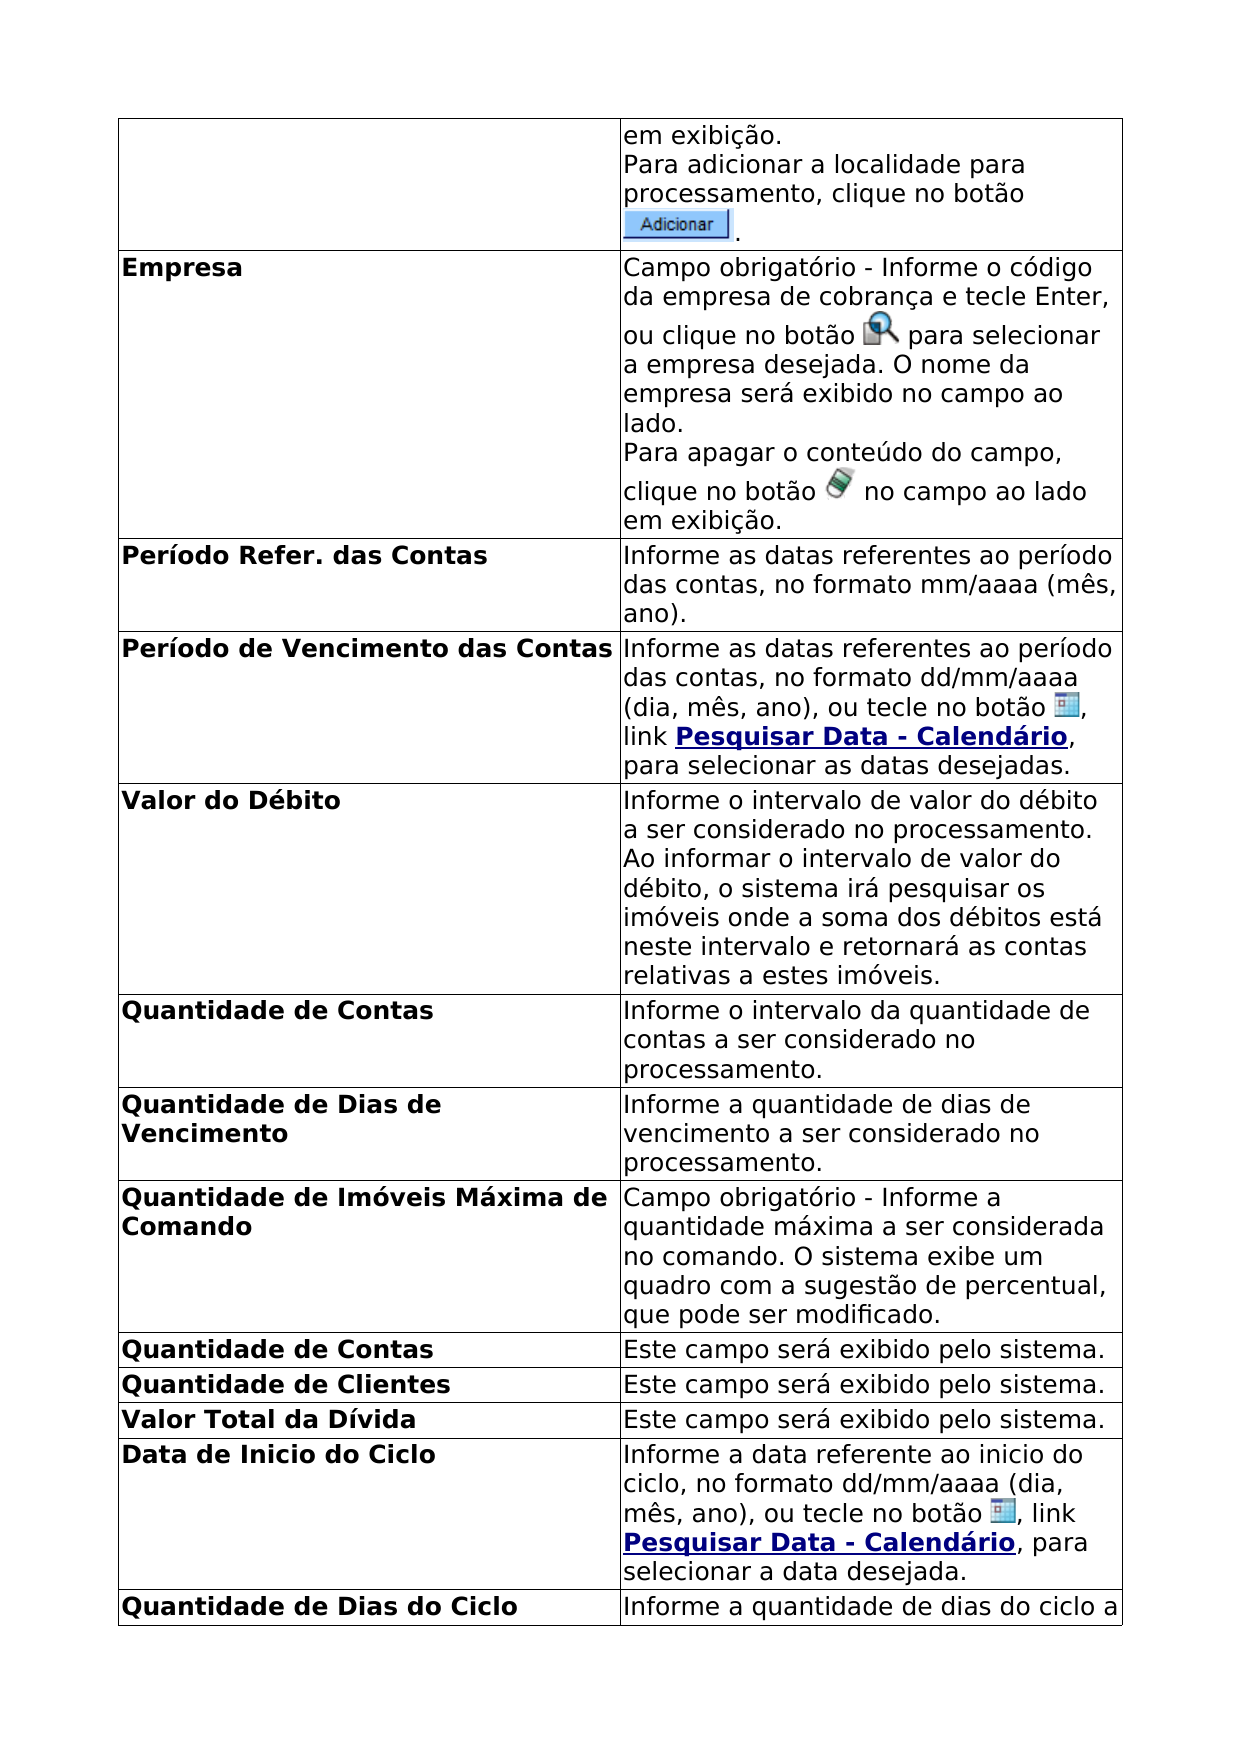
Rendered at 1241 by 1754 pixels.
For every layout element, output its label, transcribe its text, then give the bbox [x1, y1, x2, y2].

table_cell Este campo será exibido pelo sistema. [621, 1403, 1122, 1437]
picture [824, 467, 856, 500]
table_cell Este campo será exibido pelo sistema. [621, 1333, 1122, 1367]
table_cell em exibição. Para adicionar a localidade para processamento, clique no botão . [621, 119, 1122, 250]
table_cell Data de Inicio do Ciclo [119, 1439, 620, 1589]
table_cell Quantidade de Contas [119, 995, 620, 1087]
table_cell Quantidade de Dias do Ciclo [119, 1590, 620, 1624]
table_cell Quantidade de Contas [119, 1333, 620, 1367]
table_cell Informe a quantidade de dias de vencimento a ser considerado no processamento. [621, 1088, 1122, 1180]
table_cell Período Refer. das Contas [119, 539, 620, 631]
table_cell Valor Total da Dívida [119, 1403, 620, 1437]
table_cell Quantidade de Dias de Vencimento [119, 1088, 620, 1180]
picture [863, 311, 900, 345]
table_cell Valor do Débito [119, 784, 620, 993]
table_cell Informe a quantidade de dias do ciclo a [621, 1590, 1122, 1624]
table_cell Campo obrigatório - Informe a quantidade máxima a ser considerada no comando. O sistema exibe um quadro com a sugestão de percentual, que pode ser modificado. [621, 1181, 1122, 1332]
table_cell Campo obrigatório - Informe o código da empresa de cobrança e tecle Enter, ou clique no botão para selecionar a empresa desejada. O nome da empresa será exibido no campo ao lado. Para apagar o conteúdo do campo, clique no botão no campo ao lado em exibição. [621, 251, 1122, 538]
table_cell Informe as datas referentes ao período das contas, no formato mm/aaaa (mês, ano). [621, 539, 1122, 631]
table_cell Empresa [119, 251, 620, 538]
table_cell Quantidade de Clientes [119, 1368, 620, 1402]
picture [622, 208, 734, 242]
table_cell Informe o intervalo da quantidade de contas a ser considerado no processamento. [621, 995, 1122, 1087]
table_cell Período de Vencimento das Contas [119, 632, 620, 783]
table_cell Quantidade de Imóveis Máxima de Comando [119, 1181, 620, 1332]
table_cell Informe as datas referentes ao período das contas, no formato dd/mm/aaaa (dia, mês, ano), ou tecle no botão , link Pesquisar Data - Calendário, para selecionar as datas desejadas. [621, 632, 1122, 783]
table_cell Informe o intervalo de valor do débito a ser considerado no processamento. Ao informar o intervalo de valor do débito, o sistema irá pesquisar os imóveis onde a soma dos débitos está neste intervalo e retornará as contas relativas a estes imóveis. [621, 784, 1122, 993]
table_cell [119, 119, 620, 250]
picture [990, 1498, 1016, 1523]
table_cell Informe a data referente ao inicio do ciclo, no formato dd/mm/aaaa (dia, mês, ano), ou tecle no botão , link Pesquisar Data - Calendário, para selecionar a data desejada. [621, 1439, 1122, 1589]
table_cell Este campo será exibido pelo sistema. [621, 1368, 1122, 1402]
picture [1054, 692, 1080, 717]
